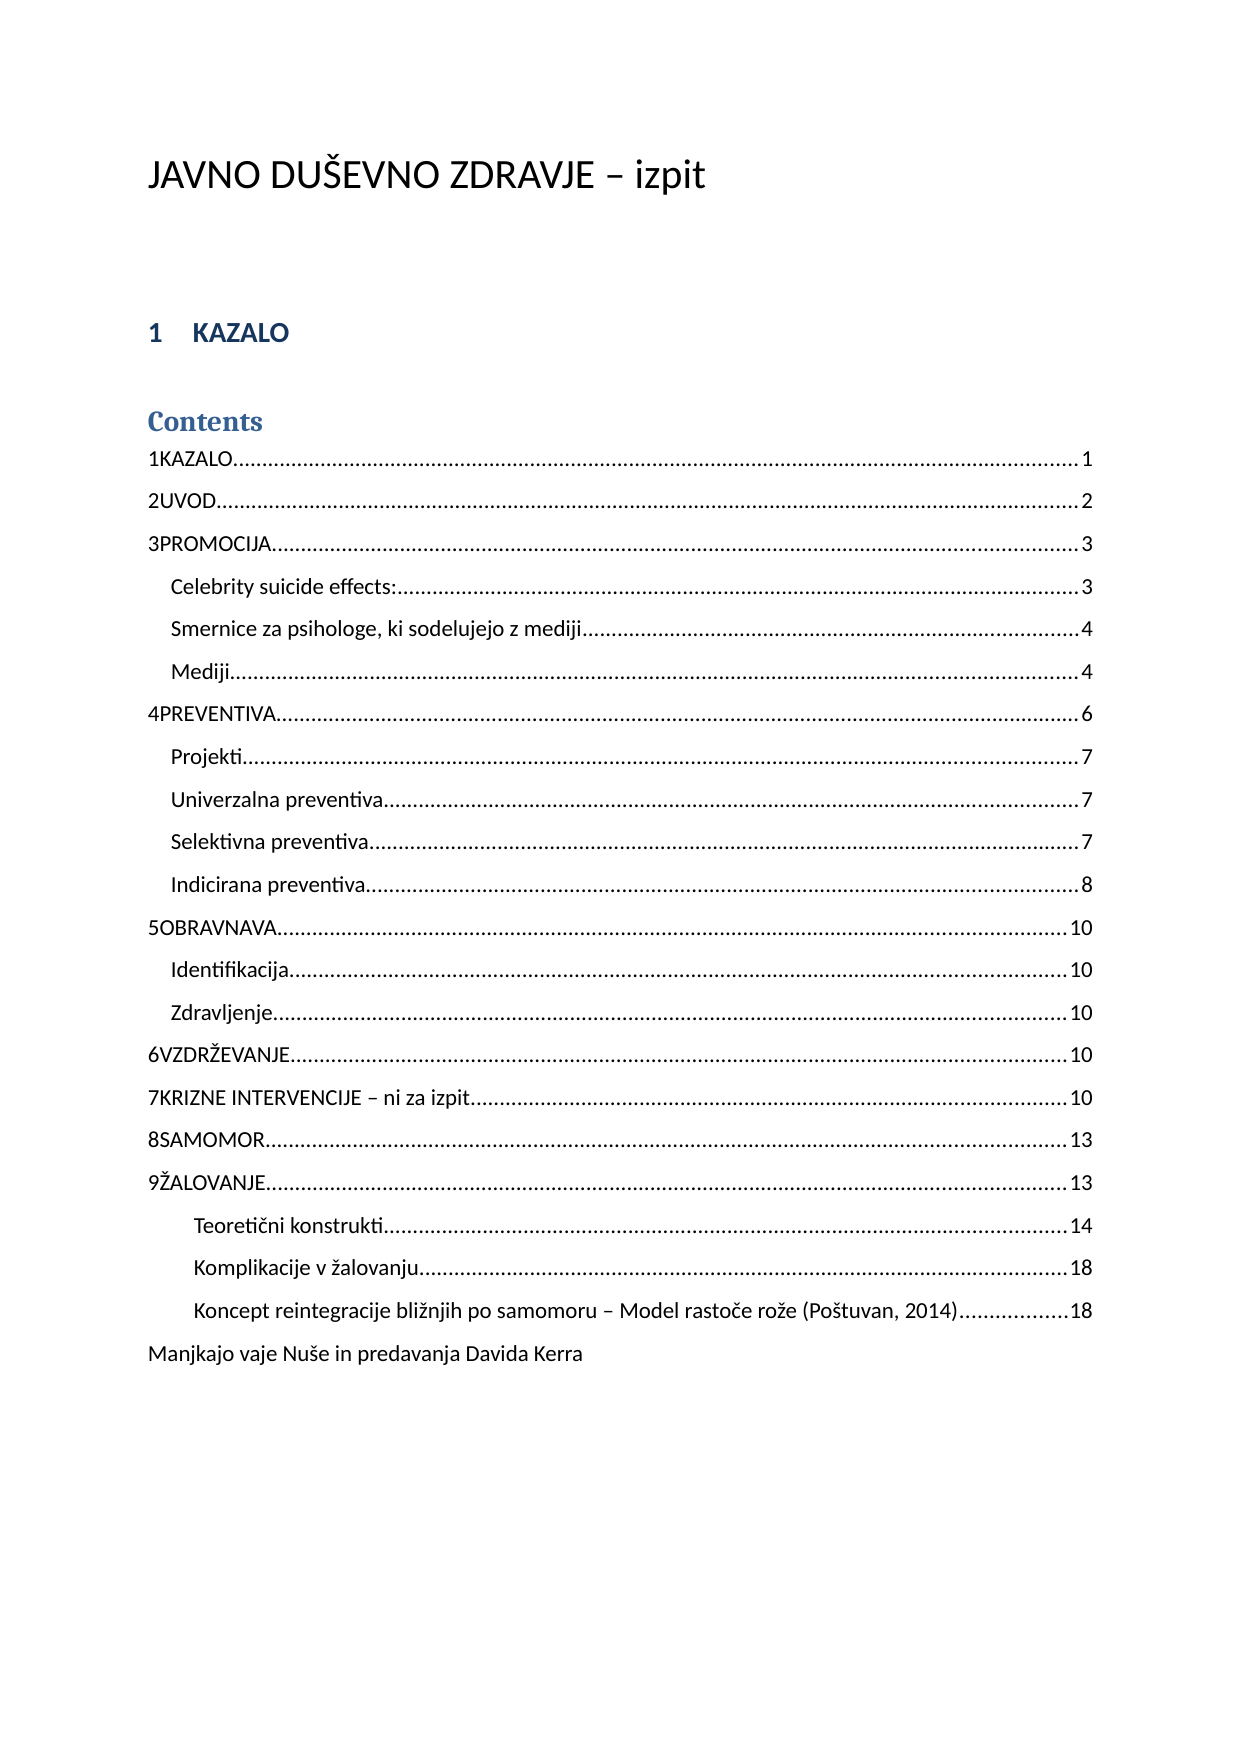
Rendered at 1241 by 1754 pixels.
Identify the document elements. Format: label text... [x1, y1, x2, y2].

text Zdravljenje 10 [171, 998, 1093, 1026]
text Koncept reintegracije bližnjih po samomoru – Model rastoče rože (Poštuvan, 2014) 18 [193, 1296, 1093, 1324]
text 8SAMOMOR 13 [148, 1126, 1093, 1154]
text Projekti 7 [171, 742, 1093, 770]
text Komplikacije v žalovanju 18 [193, 1253, 1093, 1281]
text Identifikacija 10 [171, 955, 1093, 983]
text Teoretični konstrukti 14 [193, 1211, 1093, 1239]
subtitle KAZALO [148, 314, 1093, 350]
text 7KRIZNE INTERVENCIJE – ni za izpit 10 [148, 1083, 1093, 1111]
text Univerzalna preventiva 7 [171, 785, 1093, 813]
text Mediji 4 [171, 657, 1093, 685]
text 1KAZALO 1 [148, 444, 1093, 472]
text 2UVOD 2 [148, 487, 1093, 514]
text Selektivna preventiva 7 [171, 827, 1093, 855]
text 6VZDRŽEVANJE 10 [148, 1040, 1093, 1068]
text 3PROMOCIJA 3 [148, 529, 1093, 557]
text Manjkajo vaje Nuše in predavanja Davida Kerra [148, 1339, 1093, 1367]
text 5OBRAVNAVA 10 [148, 913, 1093, 941]
text Smernice za psihologe, ki sodelujejo z mediji 4 [171, 614, 1093, 642]
text Indicirana preventiva 8 [171, 870, 1093, 898]
subtitle Contents [148, 405, 1093, 439]
text JAVNO DUŠEVNO ZDRAVJE – izpit [148, 148, 1093, 198]
text Celebrity suicide effects: 3 [171, 572, 1093, 600]
text 4PREVENTIVA 6 [148, 699, 1093, 728]
text 9ŽALOVANJE 13 [148, 1168, 1093, 1196]
